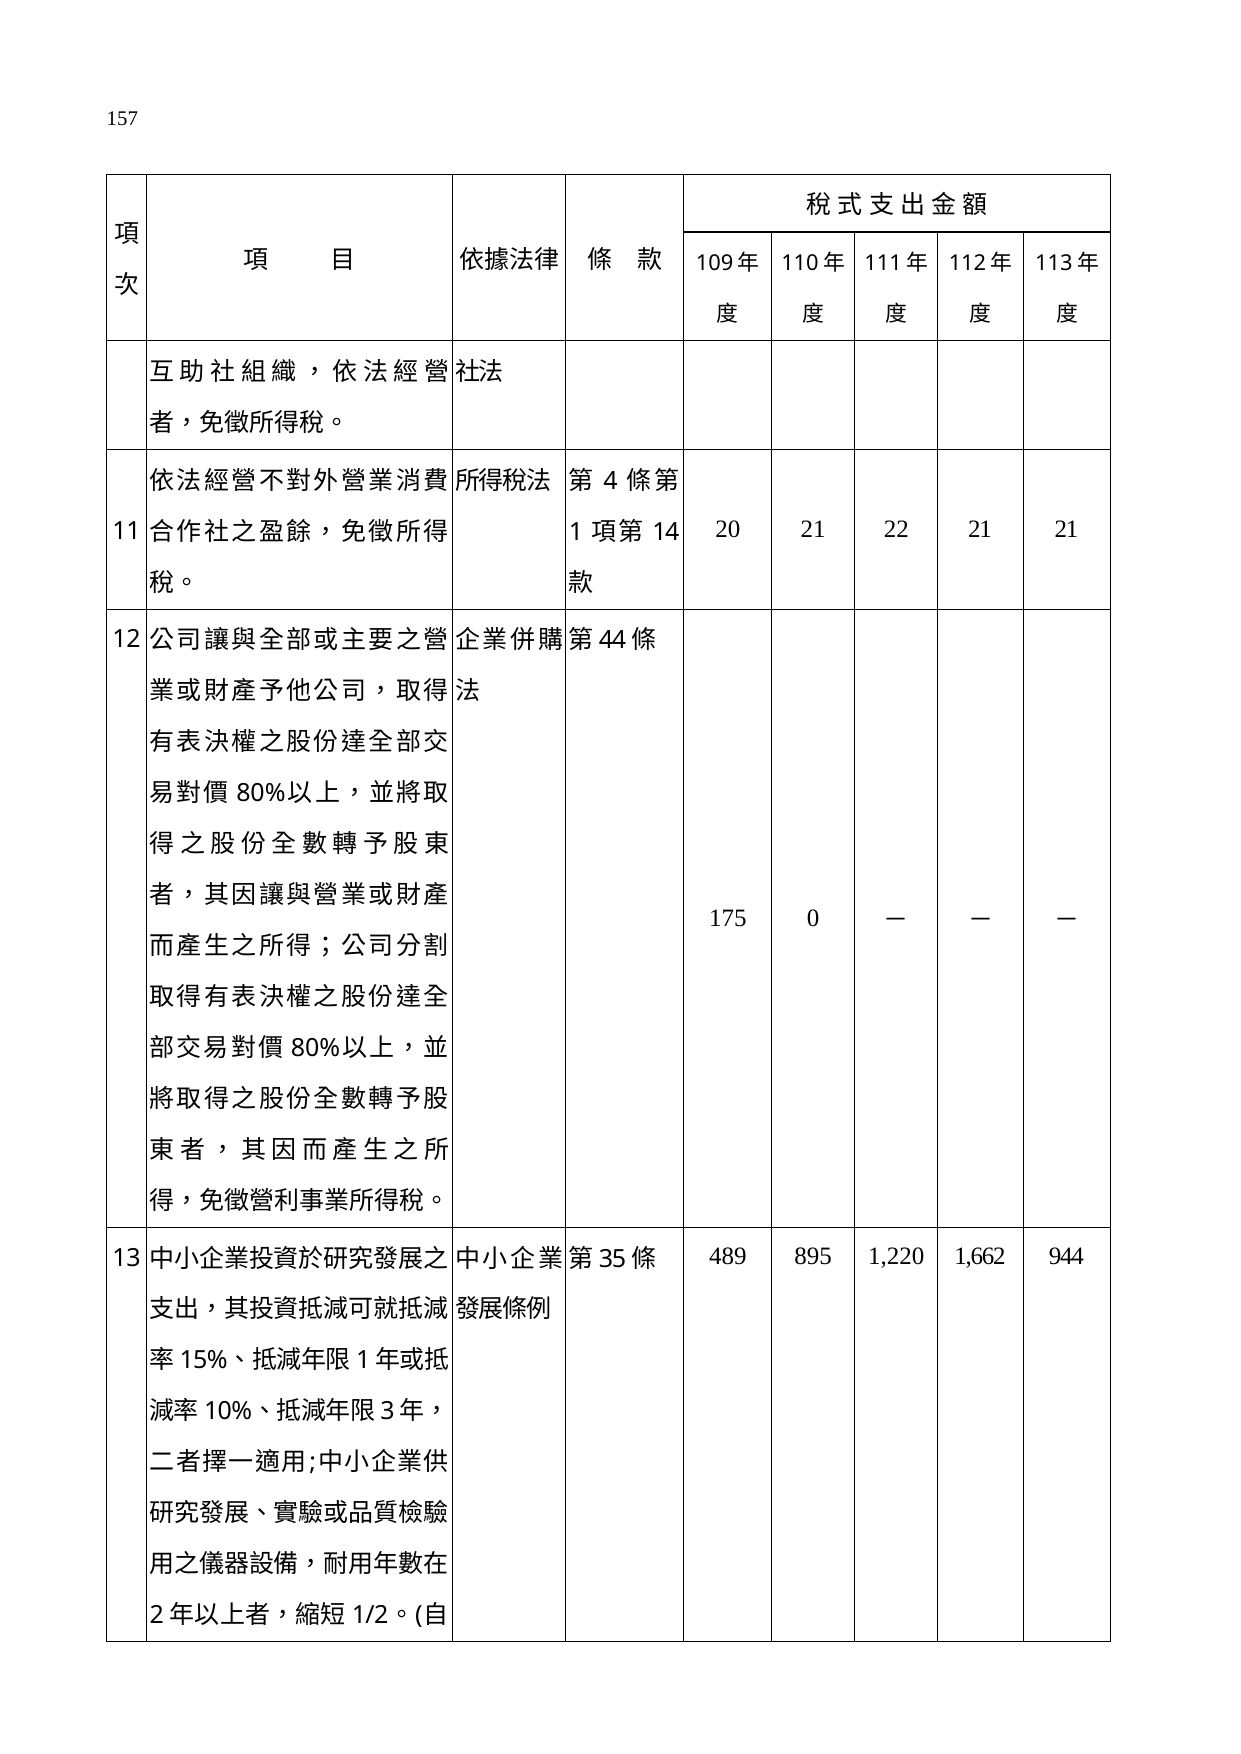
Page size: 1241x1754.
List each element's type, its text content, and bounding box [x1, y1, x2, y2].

table_cell 依法經營不對外營業消費合作社之盈餘，免徵所得稅。 [147, 450, 452, 609]
table_cell 1,662 [938, 1228, 1023, 1641]
table_cell 中小企業投資於研究發展之支出，其投資抵減可就抵減率15%、抵減年限1年或抵減率10%、抵減年限3年，二者擇一適用;中小企業供研究發展、實驗或品質檢驗用之儀器設備，耐用年數在2年以上者，縮短1/2。(自 [147, 1228, 452, 1641]
table_cell － [1024, 610, 1110, 1227]
table_cell 21 [938, 450, 1023, 609]
table_cell 第4條第1項第14款 [566, 450, 683, 609]
table_cell 第44條 [566, 610, 683, 1227]
table_cell 109年度 [684, 233, 771, 340]
table_cell [684, 341, 771, 449]
table_header 項次 [107, 175, 146, 340]
table_cell [855, 341, 937, 449]
table_cell [772, 341, 854, 449]
table_cell 111年度 [855, 233, 937, 340]
table_cell 21 [1024, 450, 1110, 609]
table_cell 175 [684, 610, 771, 1227]
table_cell 113年度 [1024, 233, 1110, 340]
table_cell 21 [772, 450, 854, 609]
table_cell 110年度 [772, 233, 854, 340]
table_cell [938, 341, 1023, 449]
table_cell 13 [107, 1228, 146, 1641]
table_header 稅 式 支 出 金 額 [684, 175, 1110, 231]
table_cell 互助社組織，依法經營者，免徵所得稅。 [147, 341, 452, 449]
table_cell 895 [772, 1228, 854, 1641]
table_header 依據法律 [453, 175, 565, 340]
table_cell 所得稅法 [453, 450, 565, 609]
table_cell － [938, 610, 1023, 1227]
table_cell 1,220 [855, 1228, 937, 1641]
table_header 條 款 [566, 175, 683, 340]
table_cell 社法 [453, 341, 565, 449]
table_cell 公司讓與全部或主要之營業或財產予他公司，取得有表決權之股份達全部交易對價80%以上，並將取得之股份全數轉予股東者，其因讓與營業或財產而產生之所得；公司分割取得有表決權之股份達全部交易對價80%以上，並將取得之股份全數轉予股東者，其因而產生之所得，免徵營利事業所得稅。 [147, 610, 452, 1227]
table_cell 第35條 [566, 1228, 683, 1641]
table_cell 112年度 [938, 233, 1023, 340]
table_cell 489 [684, 1228, 771, 1641]
table_cell 0 [772, 610, 854, 1227]
table_cell 企業併購法 [453, 610, 565, 1227]
table_cell 中小企業發展條例 [453, 1228, 565, 1641]
table_cell 11 [107, 450, 146, 609]
table_cell [107, 341, 146, 449]
table_cell [1024, 341, 1110, 449]
table_cell － [855, 610, 937, 1227]
table_cell 944 [1024, 1228, 1110, 1641]
table_cell 22 [855, 450, 937, 609]
table_cell 12 [107, 610, 146, 1227]
table_cell 20 [684, 450, 771, 609]
table_cell [566, 341, 683, 449]
table_header 項 目 [147, 175, 452, 340]
